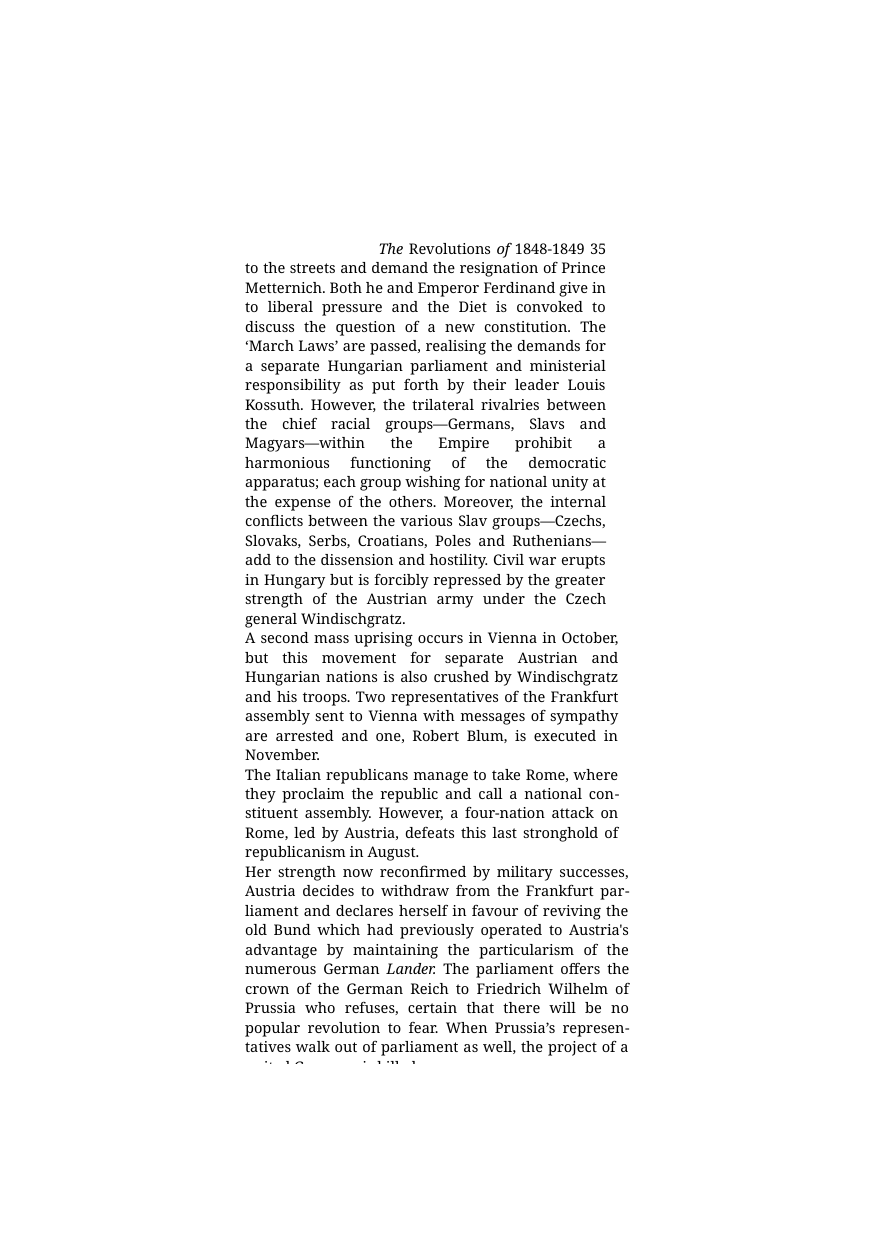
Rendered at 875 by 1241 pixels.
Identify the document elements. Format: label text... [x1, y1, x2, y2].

text The Italian republicans manage to take Rome, where they proclaim the republic and call a national con­stituent assembly. However, a four-nation attack on Rome, led by Austria, defeats this last stronghold of republicanism in August. [245, 764, 619, 862]
text A second mass uprising occurs in Vienna in October, but this movement for separate Austrian and Hungarian nations is also crushed by Windischgratz and his troops. Two representatives of the Frankfurt assembly sent to Vienna with messages of sympathy are arrested and one, Robert Blum, is executed in November. [245, 628, 619, 764]
text Her strength now reconfirmed by military successes, Austria decides to withdraw from the Frankfurt par­liament and declares herself in favour of reviving the old Bund which had previously operated to Austria's advantage by maintaining the particularism of the numerous German Lander. The parliament offers the crown of the German Reich to Friedrich Wilhelm of Prussia who refuses, certain that there will be no popular revolution to fear. When Prussia’s represen­tatives walk out of parliament as well, the project of a united Germany is killed. [245, 862, 629, 1064]
text The Revolutions of 1848-1849 35 to the streets and demand the resignation of Prince Metternich. Both he and Emperor Ferdinand give in to liberal pressure and the Diet is convoked to discuss the question of a new constitution. The ‘March Laws’ are passed, realising the demands for a separate Hungarian parliament and ministerial responsibility as put forth by their leader Louis Kossuth. However, the trilateral rivalries between the chief racial groups—Germans, Slavs and Magyars—within the Empire prohibit a harmonious functioning of the democratic apparatus; each group wishing for national unity at the expense of the others. Moreover, the internal conflicts between the various Slav groups—Czechs, Slovaks, Serbs, Croatians, Poles and Ruthenians—add to the dissension and hostility. Civil war erupts in Hungary but is forcibly repressed by the greater strength of the Aus­trian army under the Czech general Windischgratz. [245, 238, 606, 628]
